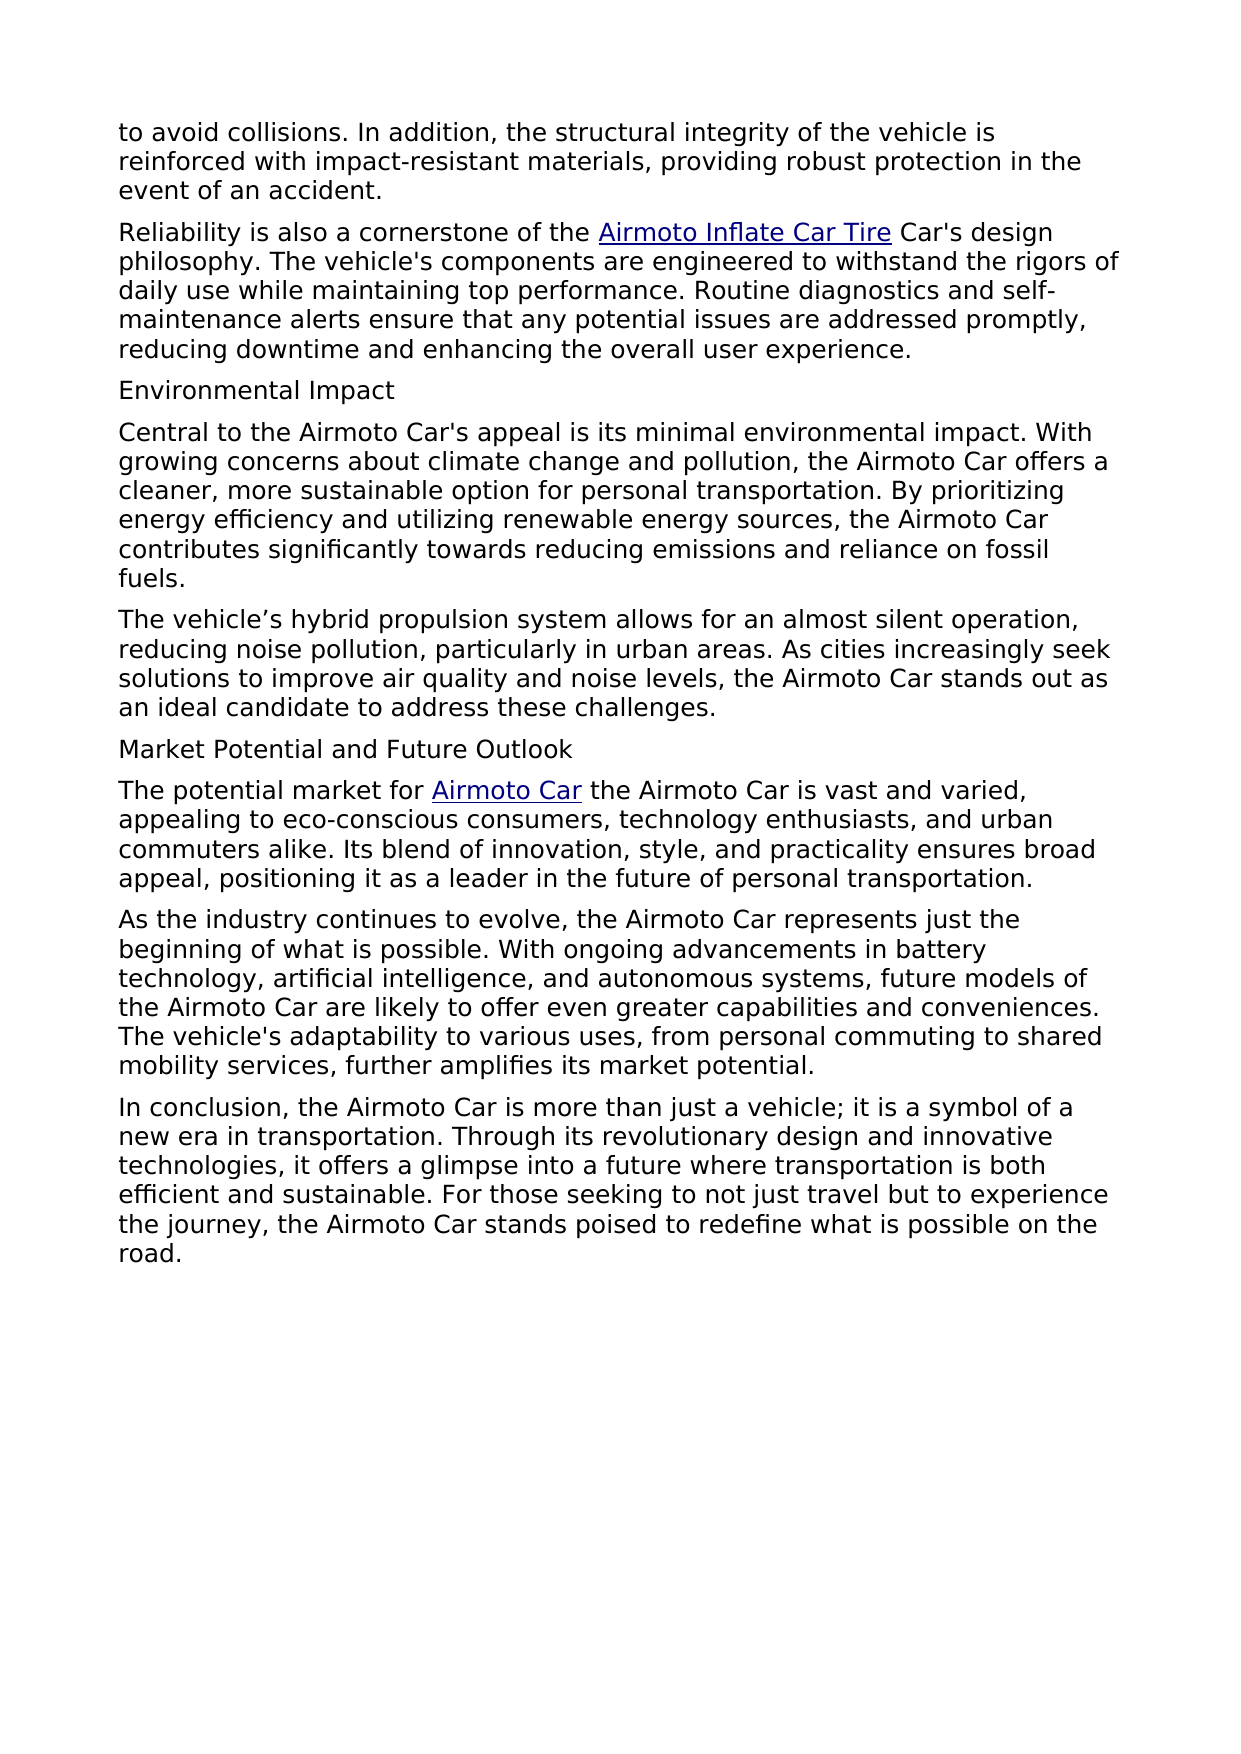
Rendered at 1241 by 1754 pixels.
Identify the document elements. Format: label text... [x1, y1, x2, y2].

text The vehicle’s hybrid propulsion system allows for an almost silent operation, reducing noise pollution, particularly in urban areas. As cities increasingly seek solutions to improve air quality and noise levels, the Airmoto Car stands out as an ideal candidate to address these challenges. [118, 606, 1122, 722]
text The potential market for Airmoto Car the Airmoto Car is vast and varied, appealing to eco-conscious consumers, technology enthusiasts, and urban commuters alike. Its blend of innovation, style, and practicality ensures broad appeal, positioning it as a leader in the future of personal transportation. [118, 776, 1122, 893]
text to avoid collisions. In addition, the structural integrity of the vehicle is reinforced with impact-resistant materials, providing robust protection in the event of an accident. [118, 118, 1122, 206]
text Market Potential and Future Outlook [118, 735, 1122, 764]
text Central to the Airmoto Car's appeal is its minimal environmental impact. With growing concerns about climate change and pollution, the Airmoto Car offers a cleaner, more sustainable option for personal transportation. By prioritizing energy efficiency and utilizing renewable energy sources, the Airmoto Car contributes significantly towards reducing emissions and reliance on fossil fuels. [118, 418, 1122, 593]
text Environmental Impact [118, 376, 1122, 406]
text In conclusion, the Airmoto Car is more than just a vehicle; it is a symbol of a new era in transportation. Through its revolutionary design and innovative technologies, it offers a glimpse into a future where transportation is both efficient and sustainable. For those seeking to not just travel but to experience the journey, the Airmoto Car stands poised to redefine what is possible on the road. [118, 1093, 1122, 1268]
text As the industry continues to evolve, the Airmoto Car represents just the beginning of what is possible. With ongoing advancements in battery technology, artificial intelligence, and autonomous systems, future models of the Airmoto Car are likely to offer even greater capabilities and conveniences. The vehicle's adaptability to various uses, from personal commuting to shared mobility services, further amplifies its market potential. [118, 906, 1122, 1081]
text Reliability is also a cornerstone of the Airmoto Inflate Car Tire Car's design philosophy. The vehicle's components are engineered to withstand the rigors of daily use while maintaining top performance. Routine diagnostics and self-maintenance alerts ensure that any potential issues are addressed promptly, reducing downtime and enhancing the overall user experience. [118, 218, 1122, 364]
